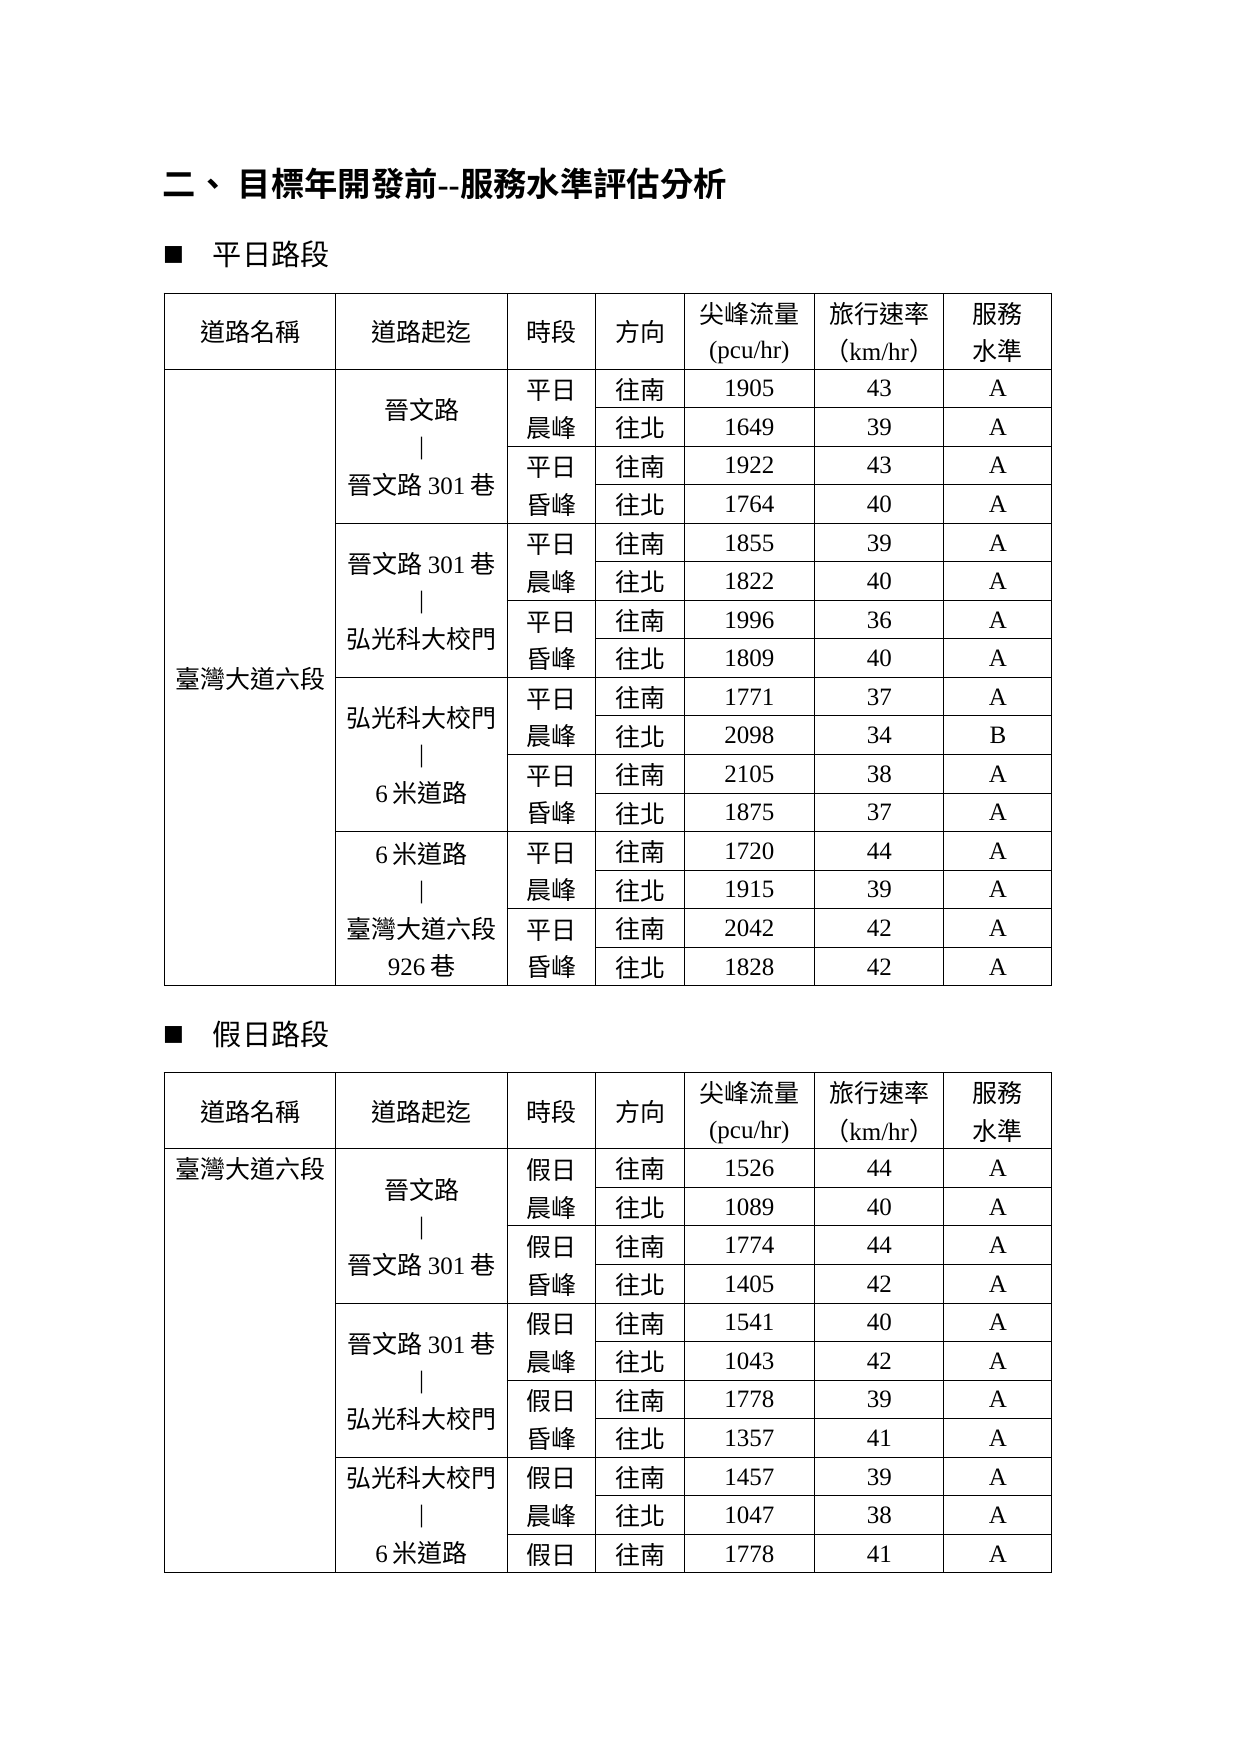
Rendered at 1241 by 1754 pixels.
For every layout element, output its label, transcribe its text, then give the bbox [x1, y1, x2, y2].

table_cell 1822 [685, 562, 814, 600]
table_cell 40 [815, 562, 943, 600]
table_header 尖峰流量 (pcu/hr) [685, 1073, 814, 1148]
table_header 方向 [596, 294, 684, 368]
table_cell 39 [815, 871, 943, 908]
table_cell 往南 [596, 1149, 684, 1187]
table_cell 臺灣大道六段 [165, 370, 335, 985]
table_cell 34 [815, 716, 943, 754]
table_cell 6米道路 | 臺灣大道六段 926巷 [336, 832, 507, 985]
table_cell 往南 [596, 447, 684, 484]
table_cell 1778 [685, 1381, 814, 1418]
table_cell A [944, 1149, 1051, 1187]
table_cell A [944, 1419, 1051, 1457]
table_cell 1905 [685, 370, 814, 407]
table_header 時段 [508, 1073, 595, 1148]
table_cell A [944, 370, 1051, 407]
table_cell 平日 晨峰 [508, 678, 595, 754]
table_cell 1405 [685, 1265, 814, 1302]
table_header 道路名稱 [165, 1073, 335, 1148]
table_cell A [944, 794, 1051, 831]
table_cell 往南 [596, 755, 684, 792]
table_cell 39 [815, 1458, 943, 1495]
table_cell 42 [815, 948, 943, 985]
table_cell A [944, 832, 1051, 869]
table_cell 晉文路301巷 | 弘光科大校門 [336, 524, 507, 677]
table_cell 40 [815, 1304, 943, 1341]
table_cell 1541 [685, 1304, 814, 1341]
table_cell 2042 [685, 909, 814, 947]
table_header 方向 [596, 1073, 684, 1148]
table_cell 假日 晨峰 [508, 1149, 595, 1225]
table_cell 1774 [685, 1226, 814, 1264]
table_cell 平日 昏峰 [508, 909, 595, 985]
table_cell A [944, 755, 1051, 792]
table_cell 36 [815, 601, 943, 638]
table_cell A [944, 1535, 1051, 1572]
table_cell A [944, 1496, 1051, 1534]
table_cell 1915 [685, 871, 814, 908]
table_cell 往南 [596, 1458, 684, 1495]
table_cell 1720 [685, 832, 814, 869]
table_cell 往南 [596, 909, 684, 947]
table_cell 往北 [596, 1419, 684, 1457]
table_cell 40 [815, 485, 943, 523]
table_cell 往北 [596, 639, 684, 677]
table_cell 往北 [596, 1342, 684, 1379]
table_cell 平日 晨峰 [508, 370, 595, 446]
table_cell 往南 [596, 524, 684, 561]
table_cell 1828 [685, 948, 814, 985]
table_cell 42 [815, 1265, 943, 1302]
table_cell 往北 [596, 871, 684, 908]
table_cell 1649 [685, 408, 814, 446]
table_cell A [944, 562, 1051, 600]
table_cell 往北 [596, 1496, 684, 1534]
table_cell A [944, 524, 1051, 561]
table_cell 1809 [685, 639, 814, 677]
table_cell 1855 [685, 524, 814, 561]
table_cell 往南 [596, 832, 684, 869]
table_cell 弘光科大校門 | 6米道路 [336, 678, 507, 831]
table_cell A [944, 871, 1051, 908]
table_cell 往北 [596, 485, 684, 523]
table_cell 2105 [685, 755, 814, 792]
table_cell 晉文路301巷 | 弘光科大校門 [336, 1304, 507, 1457]
table_cell 往南 [596, 1226, 684, 1264]
table_header 道路名稱 [165, 294, 335, 368]
table_cell 44 [815, 1149, 943, 1187]
table_cell A [944, 447, 1051, 484]
table_cell 41 [815, 1419, 943, 1457]
table_cell 39 [815, 1381, 943, 1418]
table_cell 40 [815, 1188, 943, 1225]
table_cell 平日 昏峰 [508, 755, 595, 831]
table_cell 43 [815, 447, 943, 484]
table_cell 往南 [596, 1304, 684, 1341]
table_cell 平日 晨峰 [508, 832, 595, 908]
table_cell 38 [815, 1496, 943, 1534]
table_cell 1922 [685, 447, 814, 484]
table_cell 往北 [596, 1265, 684, 1302]
table_cell 往南 [596, 370, 684, 407]
table_cell 42 [815, 1342, 943, 1379]
table_cell A [944, 678, 1051, 715]
table_cell 39 [815, 524, 943, 561]
table_cell 臺灣大道六段 [165, 1149, 335, 1572]
table_cell 44 [815, 832, 943, 869]
table_cell 弘光科大校門 | 6米道路 [336, 1458, 507, 1572]
table_cell 往南 [596, 1381, 684, 1418]
list 目標年開發前--服務水準評估分析 [162, 158, 1053, 206]
table_cell 1526 [685, 1149, 814, 1187]
table_cell 假日 昏峰 [508, 1381, 595, 1457]
table_cell 1778 [685, 1535, 814, 1572]
table_cell 往北 [596, 408, 684, 446]
table_cell 38 [815, 755, 943, 792]
table_cell 1357 [685, 1419, 814, 1457]
table_cell 1043 [685, 1342, 814, 1379]
table_header 服務 水準 [944, 1073, 1051, 1148]
table_cell 41 [815, 1535, 943, 1572]
table_cell 往北 [596, 794, 684, 831]
table_cell 往北 [596, 562, 684, 600]
table_cell 1771 [685, 678, 814, 715]
table_cell A [944, 948, 1051, 985]
table_cell A [944, 1188, 1051, 1225]
table_cell 1875 [685, 794, 814, 831]
table_header 服務 水準 [944, 294, 1051, 368]
table_header 時段 [508, 294, 595, 368]
table_cell A [944, 408, 1051, 446]
table_cell 37 [815, 794, 943, 831]
table_cell 假日 [508, 1535, 595, 1572]
table_cell A [944, 1226, 1051, 1264]
table_cell A [944, 1458, 1051, 1495]
table_cell 1089 [685, 1188, 814, 1225]
table_cell 平日 晨峰 [508, 524, 595, 600]
table_cell 37 [815, 678, 943, 715]
list 假日路段 [162, 1011, 1053, 1053]
table_cell 往南 [596, 1535, 684, 1572]
table_cell 平日 昏峰 [508, 447, 595, 523]
table_cell 往南 [596, 601, 684, 638]
table_cell 假日 晨峰 [508, 1304, 595, 1379]
table_cell 40 [815, 639, 943, 677]
table_cell 晉文路 | 晉文路301巷 [336, 370, 507, 523]
table_cell 假日 昏峰 [508, 1226, 595, 1302]
table_cell 假日 晨峰 [508, 1458, 595, 1534]
table_cell A [944, 1304, 1051, 1341]
table_cell 1996 [685, 601, 814, 638]
table_header 旅行速率 （km/hr） [815, 1073, 943, 1148]
table_cell 1457 [685, 1458, 814, 1495]
table_cell 往北 [596, 716, 684, 754]
list 平日路段 [162, 231, 1053, 274]
table_cell 往北 [596, 1188, 684, 1225]
table_cell 1047 [685, 1496, 814, 1534]
table_cell A [944, 639, 1051, 677]
table_cell A [944, 485, 1051, 523]
table_cell 往南 [596, 678, 684, 715]
table_header 尖峰流量 (pcu/hr) [685, 294, 814, 368]
table_cell A [944, 1342, 1051, 1379]
table_cell 42 [815, 909, 943, 947]
table_cell A [944, 601, 1051, 638]
table_cell A [944, 1381, 1051, 1418]
table_cell 43 [815, 370, 943, 407]
table_cell 1764 [685, 485, 814, 523]
table_cell B [944, 716, 1051, 754]
table_cell 44 [815, 1226, 943, 1264]
table_header 道路起迄 [336, 294, 507, 368]
table_header 道路起迄 [336, 1073, 507, 1148]
table_cell 晉文路 | 晉文路301巷 [336, 1149, 507, 1302]
table_cell 平日 昏峰 [508, 601, 595, 677]
table_cell A [944, 1265, 1051, 1302]
table_cell 39 [815, 408, 943, 446]
table_cell A [944, 909, 1051, 947]
table_cell 2098 [685, 716, 814, 754]
table_header 旅行速率 （km/hr） [815, 294, 943, 368]
table_cell 往北 [596, 948, 684, 985]
